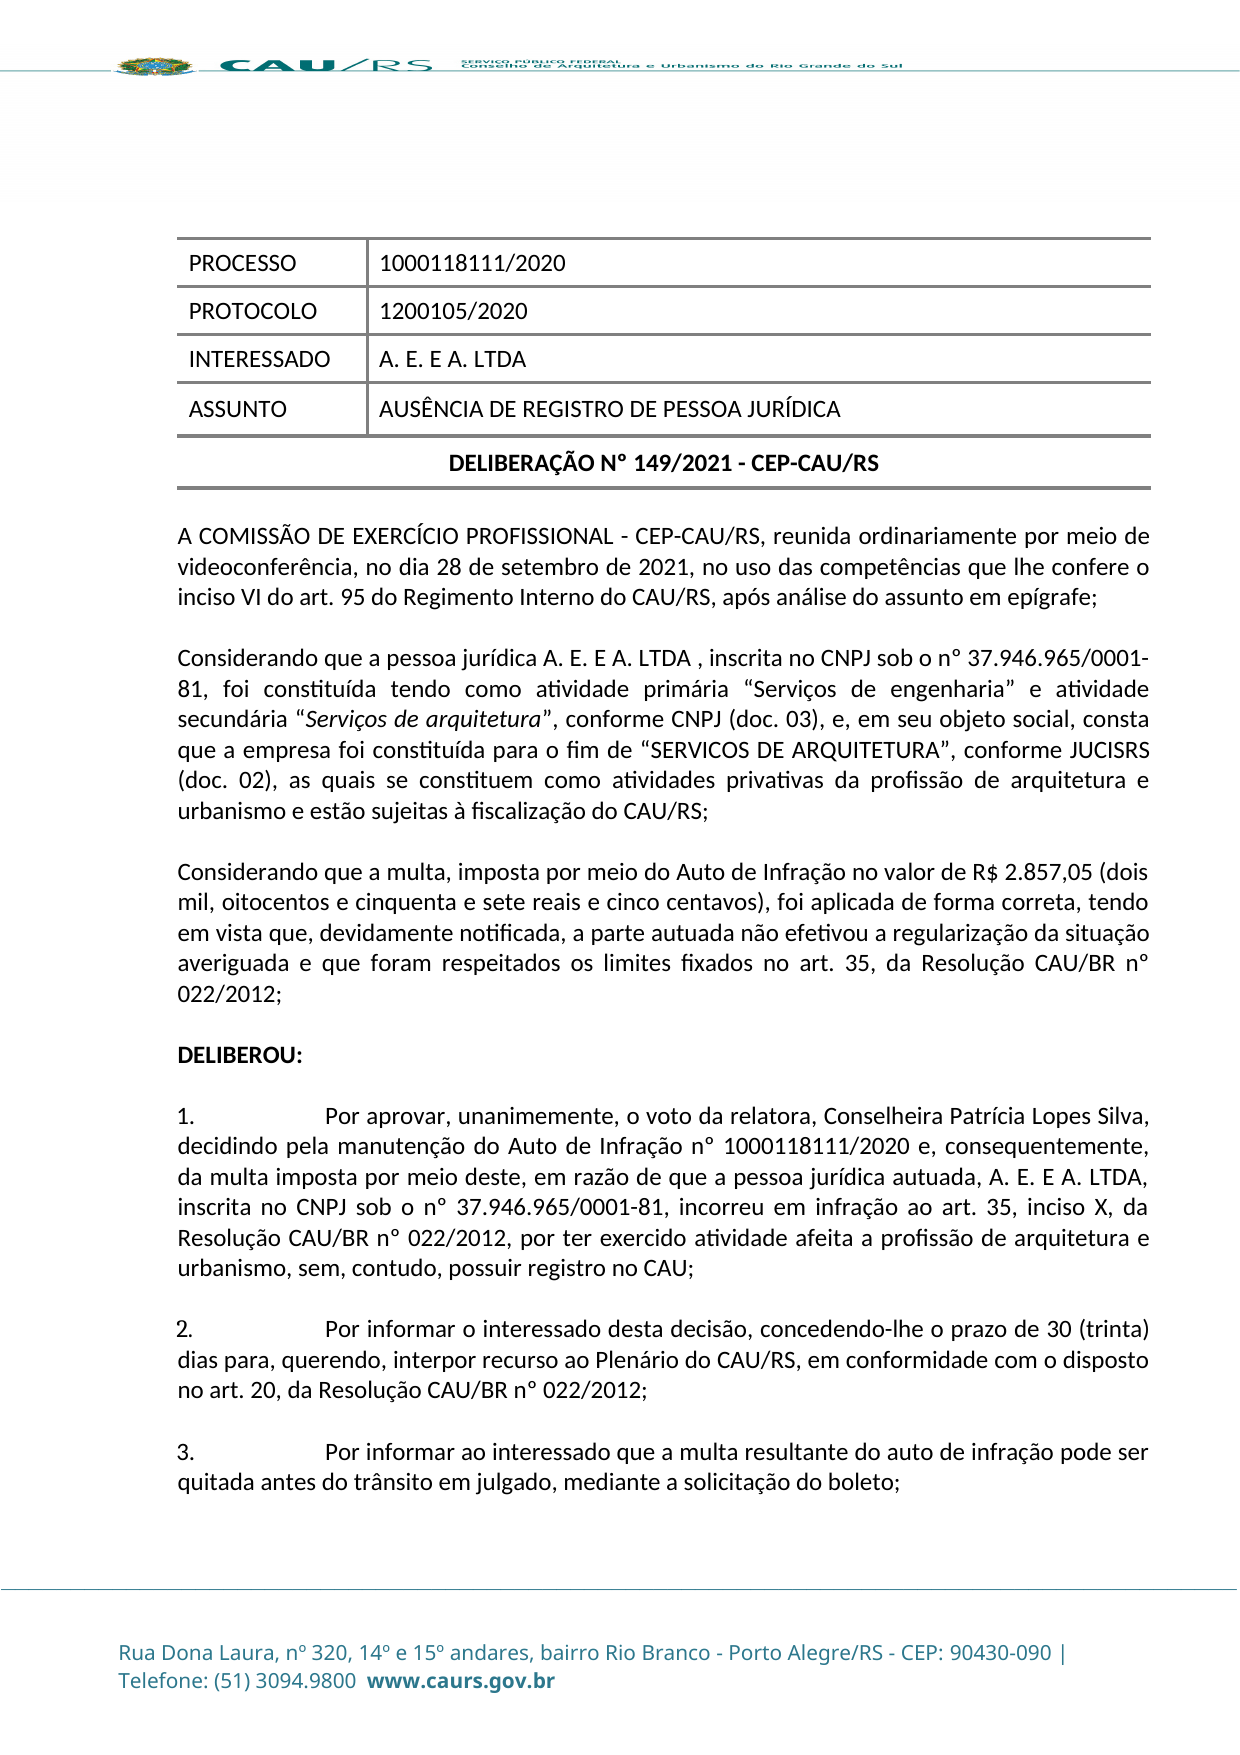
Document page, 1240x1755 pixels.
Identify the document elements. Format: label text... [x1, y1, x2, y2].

text Considerando que a pessoa jurídica A. E. E A. LTDA , inscrita no CNPJ sob o nº 37.946.965/0001-81, foi constituída tendo como atividade primária “Serviços de engenharia” e atividade secundária “Serviços de arquitetura”, conforme CNPJ (doc. 03), e, em seu objeto social, consta que a empresa foi constituída para o fim de “SERVICOS DE ARQUITETURA”, conforme JUCISRS (doc. 02), as quais se constituem como atividades privativas da profissão de arquitetura e urbanismo e estão sujeitas à fiscalização do CAU/RS; [177, 642, 1151, 825]
table_header PROCESSO [177, 240, 366, 285]
table_cell DELIBERAÇÃO Nº 149/2021 - CEP-CAU/RS [177, 438, 1151, 486]
list Por informar o interessado desta decisão, concedendo-lhe o prazo de 30 (trinta) dias para, querendo, interpor recurso ao Plenário do CAU/RS, em conformidade com o disposto no art. 20, da Resolução CAU/BR nº 022/2012; [176, 1314, 1151, 1405]
table_cell ASSUNTO [177, 384, 366, 434]
list Por aprovar, unanimemente, o voto da relatora, Conselheira Patrícia Lopes Silva, decidindo pela manutenção do Auto de Infração nº 1000118111/2020 e, consequentemente, da multa imposta por meio deste, em razão de que a pessoa jurídica autuada, A. E. E A. LTDA, inscrita no CNPJ sob o nº 37.946.965/0001-81, incorreu em infração ao art. 35, inciso X, da Resolução CAU/BR nº 022/2012, por ter exercido atividade afeita a profissão de arquitetura e urbanismo, sem, contudo, possuir registro no CAU; [176, 1100, 1151, 1283]
table_cell INTERESSADO [177, 336, 366, 381]
text A COMISSÃO DE EXERCÍCIO PROFISSIONAL - CEP-CAU/RS, reunida ordinariamente por meio de videoconferência, no dia 28 de setembro de 2021, no uso das competências que lhe confere o inciso VI do art. 95 do Regimento Interno do CAU/RS, após análise do assunto em epígrafe; [177, 520, 1151, 612]
table_cell A. E. E A. LTDA [369, 336, 1151, 381]
table_cell AUSÊNCIA DE REGISTRO DE PESSOA JURÍDICA [369, 384, 1151, 434]
list Por informar ao interessado que a multa resultante do auto de infração pode ser quitada antes do trânsito em julgado, mediante a solicitação do boleto; [176, 1436, 1151, 1497]
table_cell 1200105/2020 [369, 288, 1151, 333]
text DELIBEROU: [177, 1039, 1151, 1069]
table_cell PROTOCOLO [177, 288, 366, 333]
table_header 1000118111/2020 [369, 240, 1151, 285]
text Considerando que a multa, imposta por meio do Auto de Infração no valor de R$ 2.857,05 (dois mil, oitocentos e cinquenta e sete reais e cinco centavos), foi aplicada de forma correta, tendo em vista que, devidamente notificada, a parte autuada não efetivou a regularização da situação averiguada e que foram respeitados os limites fixados no art. 35, da Resolução CAU/BR nº 022/2012; [177, 856, 1151, 1008]
